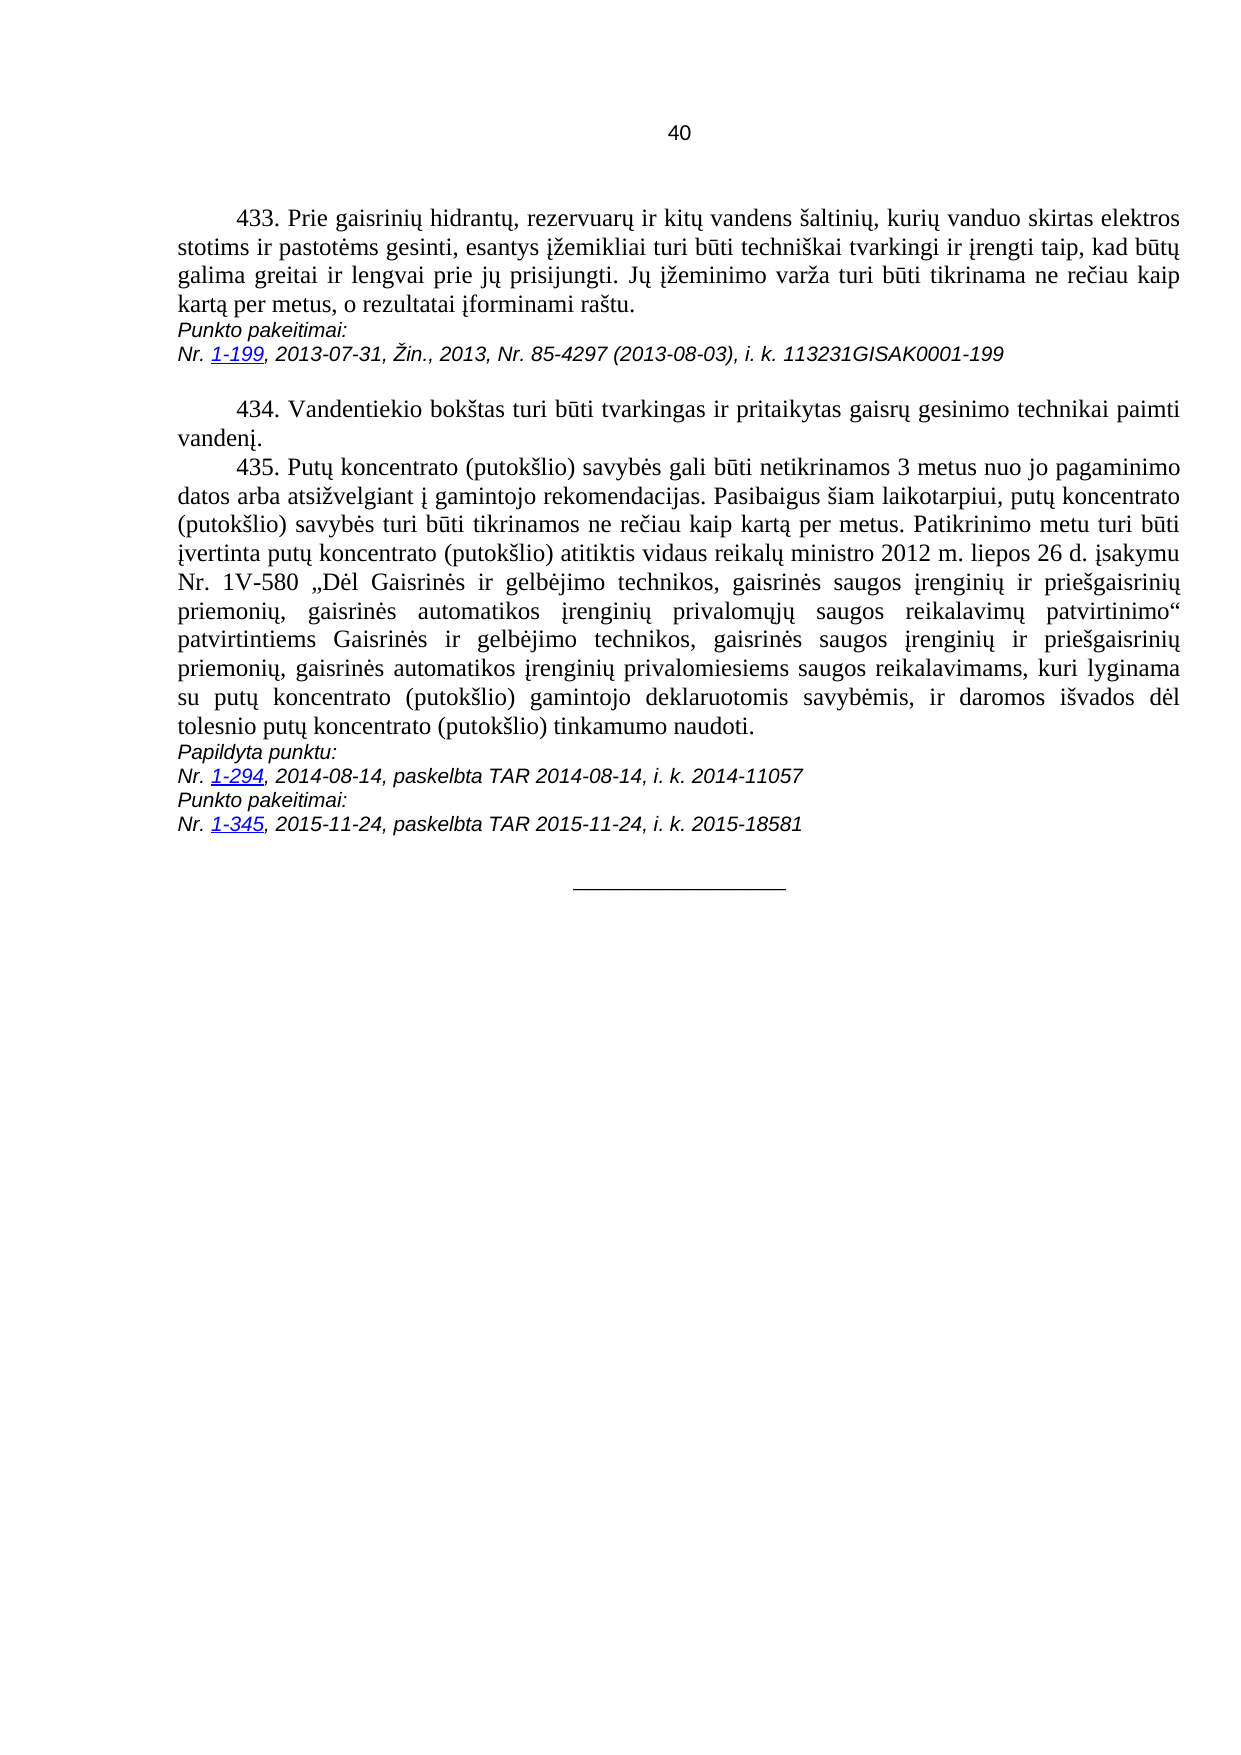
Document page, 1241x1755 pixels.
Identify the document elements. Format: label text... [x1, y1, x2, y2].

text 434. Vandentiekio bokštas turi būti tvarkingas ir pritaikytas gaisrų gesinimo technikai paimti vandenį. [177, 394, 1181, 452]
text 433. Prie gaisrinių hidrantų, rezervuarų ir kitų vandens šaltinių, kurių vanduo skirtas elektros stotims ir pastotėms gesinti, esantys įžemikliai turi būti techniškai tvarkingi ir įrengti taip, kad būtų galima greitai ir lengvai prie jų prisijungti. Jų įžeminimo varža turi būti tikrinama ne rečiau kaip kartą per metus, o rezultatai įforminami raštu. [177, 203, 1181, 318]
text Punkto pakeitimai: [177, 318, 1181, 342]
text Papildyta punktu: [177, 739, 1181, 763]
text Nr. 1-294, 2014-08-14, paskelbta TAR 2014-08-14, i. k. 2014-11057 [177, 763, 1181, 787]
text _________________ [177, 864, 1181, 893]
text 435. Putų koncentrato (putokšlio) savybės gali būti netikrinamos 3 metus nuo jo pagaminimo datos arba atsižvelgiant į gamintojo rekomendacijas. Pasibaigus šiam laikotarpiui, putų koncentrato (putokšlio) savybės turi būti tikrinamos ne rečiau kaip kartą per metus. Patikrinimo metu turi būti įvertinta putų koncentrato (putokšlio) atitiktis vidaus reikalų ministro 2012 m. liepos 26 d. įsakymu Nr. 1V-580 „Dėl Gaisrinės ir gelbėjimo technikos, gaisrinės saugos įrenginių ir priešgaisrinių priemonių, gaisrinės automatikos įrenginių privalomųjų saugos reikalavimų patvirtinimo“ patvirtintiems Gaisrinės ir gelbėjimo technikos, gaisrinės saugos įrenginių ir priešgaisrinių priemonių, gaisrinės automatikos įrenginių privalomiesiems saugos reikalavimams, kuri lyginama su putų koncentrato (putokšlio) gamintojo deklaruotomis savybėmis, ir daromos išvados dėl tolesnio putų koncentrato (putokšlio) tinkamumo naudoti. [177, 452, 1181, 739]
text Nr. 1-199, 2013-07-31, Žin., 2013, Nr. 85-4297 (2013-08-03), i. k. 113231GISAK0001-199 [177, 342, 1181, 366]
text Punkto pakeitimai: [177, 787, 1181, 811]
text Nr. 1-345, 2015-11-24, paskelbta TAR 2015-11-24, i. k. 2015-18581 [177, 811, 1181, 835]
